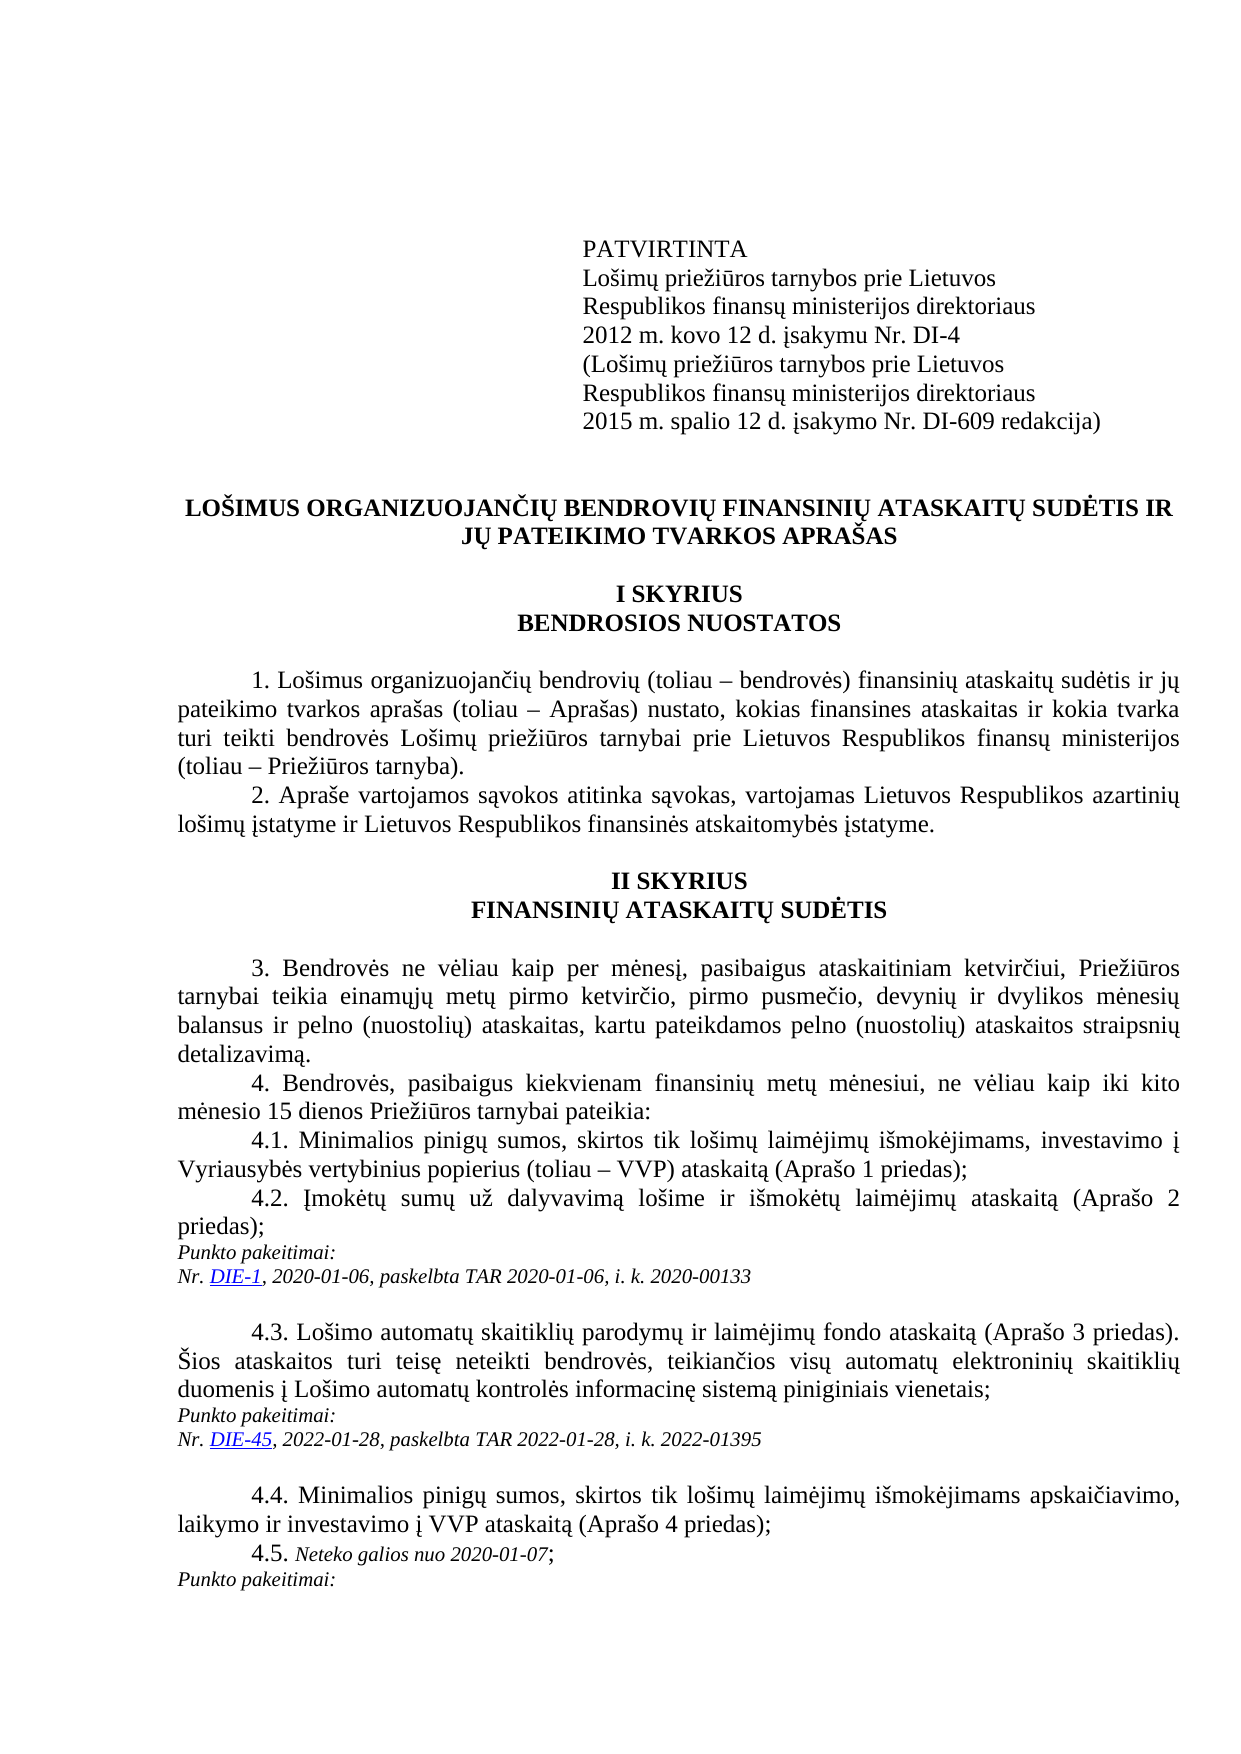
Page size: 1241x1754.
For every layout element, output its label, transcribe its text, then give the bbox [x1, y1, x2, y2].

text 4.4. Minimalios pinigų sumos, skirtos tik lošimų laimėjimų išmokėjimams apskaičiavimo, laikymo ir investavimo į VVP ataskaitą (Aprašo 4 priedas); [177, 1480, 1181, 1538]
text BENDROSIOS NUOSTATOS [177, 608, 1181, 636]
text 2015 m. spalio 12 d. įsakymo Nr. DI-609 redakcija) [582, 406, 1181, 435]
text 1. Lošimus organizuojančių bendrovių (toliau – bendrovės) finansinių ataskaitų sudėtis ir jų pateikimo tvarkos aprašas (toliau – Aprašas) nustato, kokias finansines ataskaitas ir kokia tvarka turi teikti bendrovės Lošimų priežiūros tarnybai prie Lietuvos Respublikos finansų ministerijos (toliau – Priežiūros tarnyba). [177, 665, 1181, 780]
text Punkto pakeitimai: [177, 1403, 1181, 1427]
text PATVIRTINTA [447, 234, 1181, 263]
text 2. Apraše vartojamos sąvokos atitinka sąvokas, vartojamas Lietuvos Respublikos azartinių lošimų įstatyme ir Lietuvos Respublikos finansinės atskaitomybės įstatyme. [177, 780, 1181, 838]
text Punkto pakeitimai: [177, 1240, 1181, 1264]
text (Lošimų priežiūros tarnybos prie Lietuvos [447, 349, 1181, 378]
text Nr. DIE-1, 2020-01-06, paskelbta TAR 2020-01-06, i. k. 2020-00133 [177, 1264, 1181, 1288]
text Lošimų priežiūros tarnybos prie Lietuvos [447, 263, 1181, 291]
text II SKYRIUS [177, 866, 1181, 895]
text 4.3. Lošimo automatų skaitiklių parodymų ir laimėjimų fondo ataskaitą (Aprašo 3 priedas). Šios ataskaitos turi teisę neteikti bendrovės, teikiančios visų automatų elektroninių skaitiklių duomenis į Lošimo automatų kontrolės informacinę sistemą piniginiais vienetais; [177, 1317, 1181, 1403]
text LOŠIMUS ORGANIZUOJANČIŲ BENDROVIŲ FINANSINIŲ ATASKAITŲ SUDĖTIS IR JŲ PATEIKIMO TVARKOS APRAŠAS [177, 493, 1181, 550]
text 4.1. Minimalios pinigų sumos, skirtos tik lošimų laimėjimų išmokėjimams, investavimo į Vyriausybės vertybinius popierius (toliau – VVP) ataskaitą (Aprašo 1 priedas); [177, 1125, 1181, 1183]
text 4. Bendrovės, pasibaigus kiekvienam finansinių metų mėnesiui, ne vėliau kaip iki kito mėnesio 15 dienos Priežiūros tarnybai pateikia: [177, 1068, 1181, 1125]
text 4.2. Įmokėtų sumų už dalyvavimą lošime ir išmokėtų laimėjimų ataskaitą (Aprašo 2 priedas); [177, 1183, 1181, 1240]
text 3. Bendrovės ne vėliau kaip per mėnesį, pasibaigus ataskaitiniam ketvirčiui, Priežiūros tarnybai teikia einamųjų metų pirmo ketvirčio, pirmo pusmečio, devynių ir dvylikos mėnesių balansus ir pelno (nuostolių) ataskaitas, kartu pateikdamos pelno (nuostolių) ataskaitos straipsnių detalizavimą. [177, 953, 1181, 1068]
text Punkto pakeitimai: [177, 1566, 1181, 1591]
text 4.5. Neteko galios nuo 2020-01-07; [177, 1538, 1181, 1566]
text 2012 m. kovo 12 d. įsakymu Nr. DI-4 [447, 320, 1181, 349]
text Nr. DIE-45, 2022-01-28, paskelbta TAR 2022-01-28, i. k. 2022-01395 [177, 1427, 1181, 1451]
text FINANSINIŲ ATASKAITŲ SUDĖTIS [177, 895, 1181, 924]
text I SKYRIUS [177, 579, 1181, 608]
text Respublikos finansų ministerijos direktoriaus [447, 378, 1181, 406]
text Respublikos finansų ministerijos direktoriaus [447, 291, 1181, 320]
